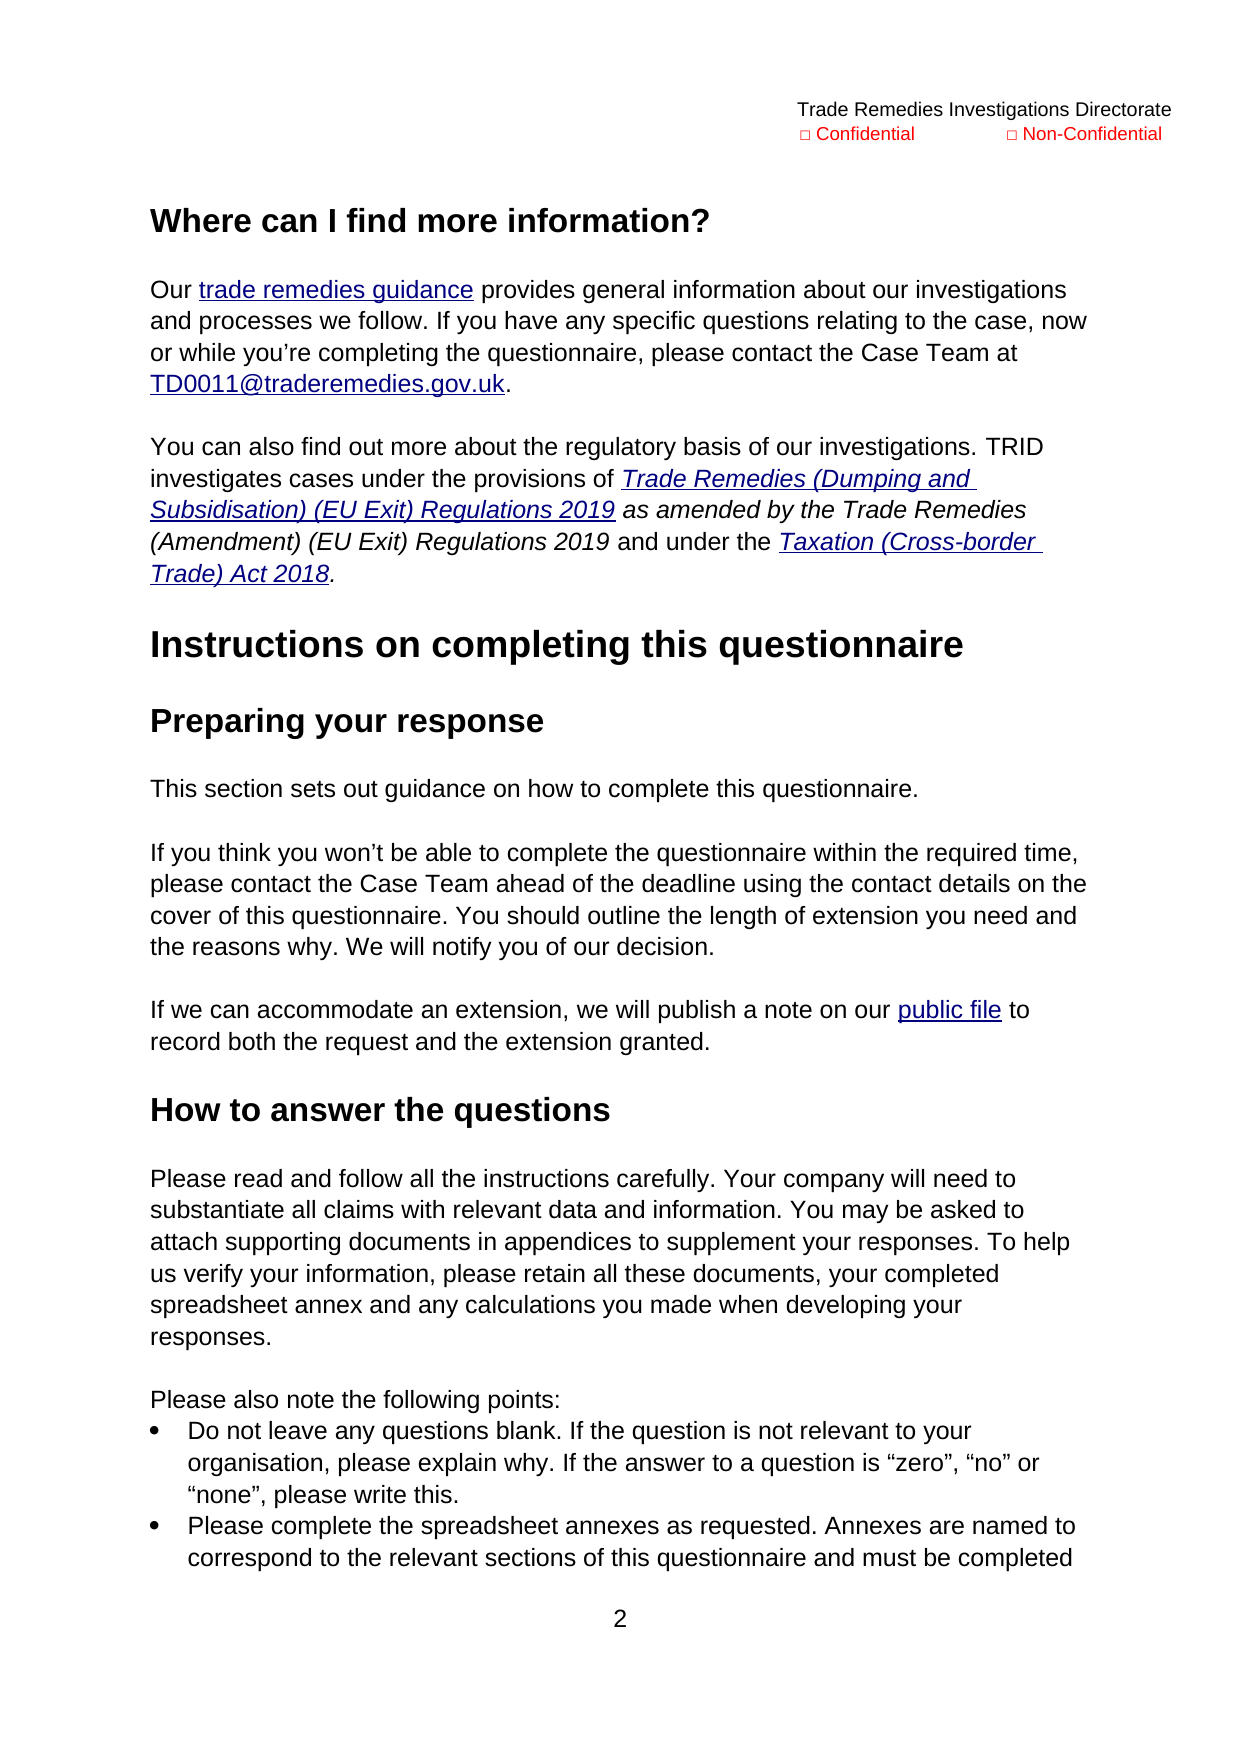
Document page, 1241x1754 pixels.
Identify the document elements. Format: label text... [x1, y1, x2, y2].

text Preparing your response [150, 701, 1090, 739]
text If we can accommodate an extension, we will publish a note on our public file to record both the request and the extension granted. [150, 995, 1090, 1056]
text You can also find out more about the regulatory basis of our investigations. TRID investigates cases under the provisions of Trade Remedies (Dumping and Subsidisation) (EU Exit) Regulations 2019 as amended by the Trade Remedies (Amendment) (EU Exit) Regulations 2019 and under the Taxation (Cross-border Trade) Act 2018. [150, 432, 1090, 587]
text This section sets out guidance on how to complete this questionnaire. [150, 774, 1090, 803]
list Do not leave any questions blank. If the question is not relevant to your organisation, please explain why. If the answer to a question is “zero”, “no” or “none”, please write this. [150, 1416, 1090, 1508]
text Where can I find more information? [150, 201, 1090, 239]
text Instructions on completing this questionnaire [150, 622, 1090, 665]
text Please read and follow all the instructions carefully. Your company will need to substantiate all claims with relevant data and information. You may be asked to attach supporting documents in appendices to supplement your responses. To help us verify your information, please retain all these documents, your completed spreadsheet annex and any calculations you made when developing your responses. [150, 1164, 1090, 1350]
text How to answer the questions [150, 1090, 1090, 1128]
text Our trade remedies guidance provides general information about our investigations and processes we follow. If you have any specific questions relating to the case, now or while you’re completing the questionnaire, please contact the Case Team at TD0011@traderemedies.gov.uk. [150, 274, 1090, 398]
text Please also note the following points: [150, 1385, 1090, 1413]
list Please complete the spreadsheet annexes as requested. Annexes are named to correspond to the relevant sections of this questionnaire and must be completed [150, 1511, 1090, 1572]
text If you think you won’t be able to complete the questionnaire within the required time, please contact the Case Team ahead of the deadline using the contact details on the cover of this questionnaire. You should outline the length of extension you need and the reasons why. We will notify you of our decision. [150, 838, 1090, 961]
